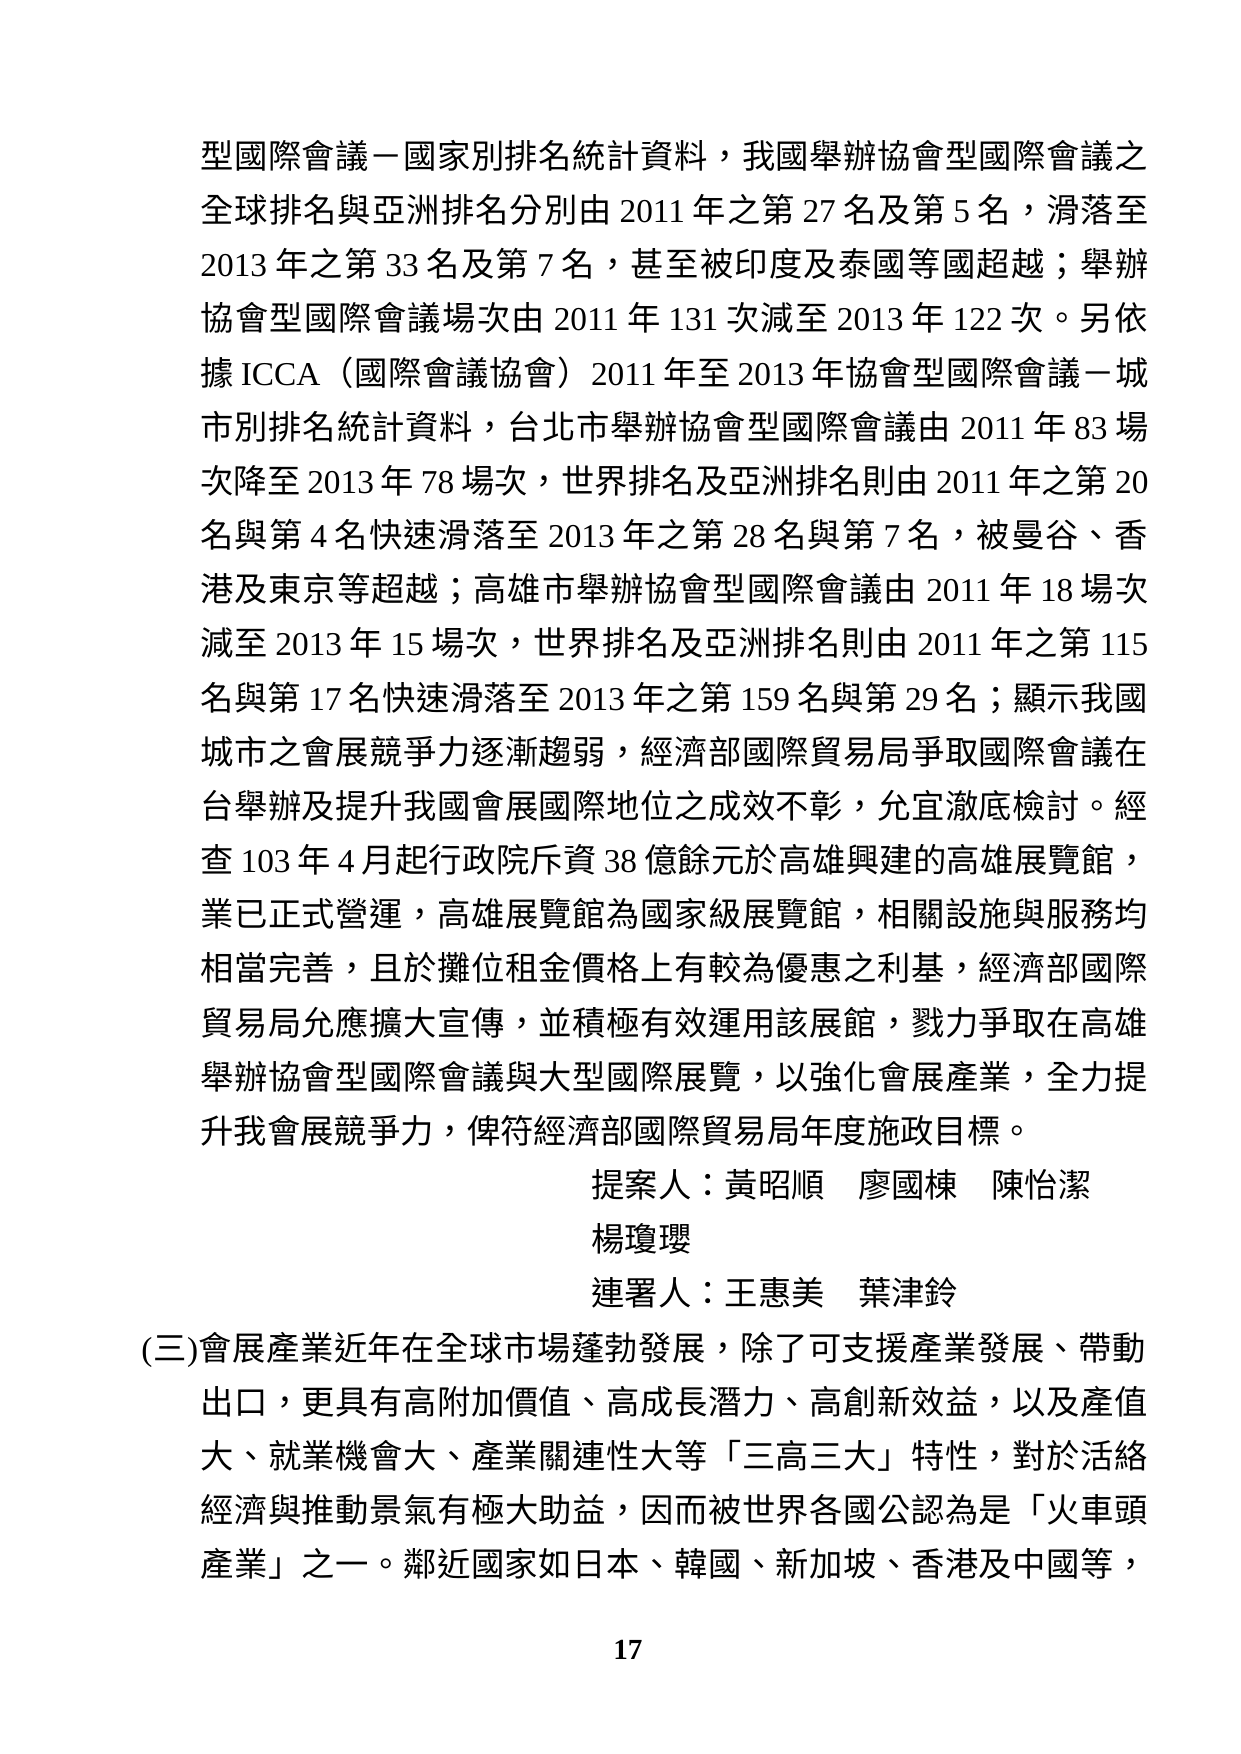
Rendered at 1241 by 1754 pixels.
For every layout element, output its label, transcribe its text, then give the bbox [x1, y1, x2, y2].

text 連署人：王惠美 葉津鈴 [591, 1262, 1117, 1317]
text 型國際會議－國家別排名統計資料，我國舉辦協會型國際會議之全球排名與亞洲排名分別由2011年之第27名及第5名，滑落至2013年之第33名及第7名，甚至被印度及泰國等國超越；舉辦協會型國際會議場次由2011年131次減至2013年122次。另依據ICCA（國際會議協會）2011年至2013年協會型國際會議－城市別排名統計資料，台北市舉辦協會型國際會議由2011年83場次降至2013年78場次，世界排名及亞洲排名則由2011年之第20名與第4名快速滑落至2013年之第28名與第7名，被曼谷、香港及東京等超越；高雄市舉辦協會型國際會議由2011年18場次減至2013年15場次，世界排名及亞洲排名則由2011年之第115名與第17名快速滑落至2013年之第159名與第29名；顯示我國城市之會展競爭力逐漸趨弱，經濟部國際貿易局爭取國際會議在台舉辦及提升我國會展國際地位之成效不彰，允宜澈底檢討。經查103年4月起行政院斥資38億餘元於高雄興建的高雄展覽館，業已正式營運，高雄展覽館為國家級展覽館，相關設施與服務均相當完善，且於攤位租金價格上有較為優惠之利基，經濟部國際貿易局允應擴大宣傳，並積極有效運用該展館，戮力爭取在高雄舉辦協會型國際會議與大型國際展覽，以強化會展產業，全力提升我會展競爭力，俾符經濟部國際貿易局年度施政目標。 [141, 125, 1148, 1154]
text (三)會展產業近年在全球市場蓬勃發展，除了可支援產業發展、帶動出口，更具有高附加價值、高成長潛力、高創新效益，以及產值大、就業機會大、產業關連性大等「三高三大」特性，對於活絡經濟與推動景氣有極大助益，因而被世界各國公認為是「火車頭產業」之一。鄰近國家如日本、韓國、新加坡、香港及中國等， [141, 1317, 1148, 1587]
text 提案人：黃昭順 廖國棟 陳怡潔 楊瓊瓔 [591, 1154, 1117, 1262]
